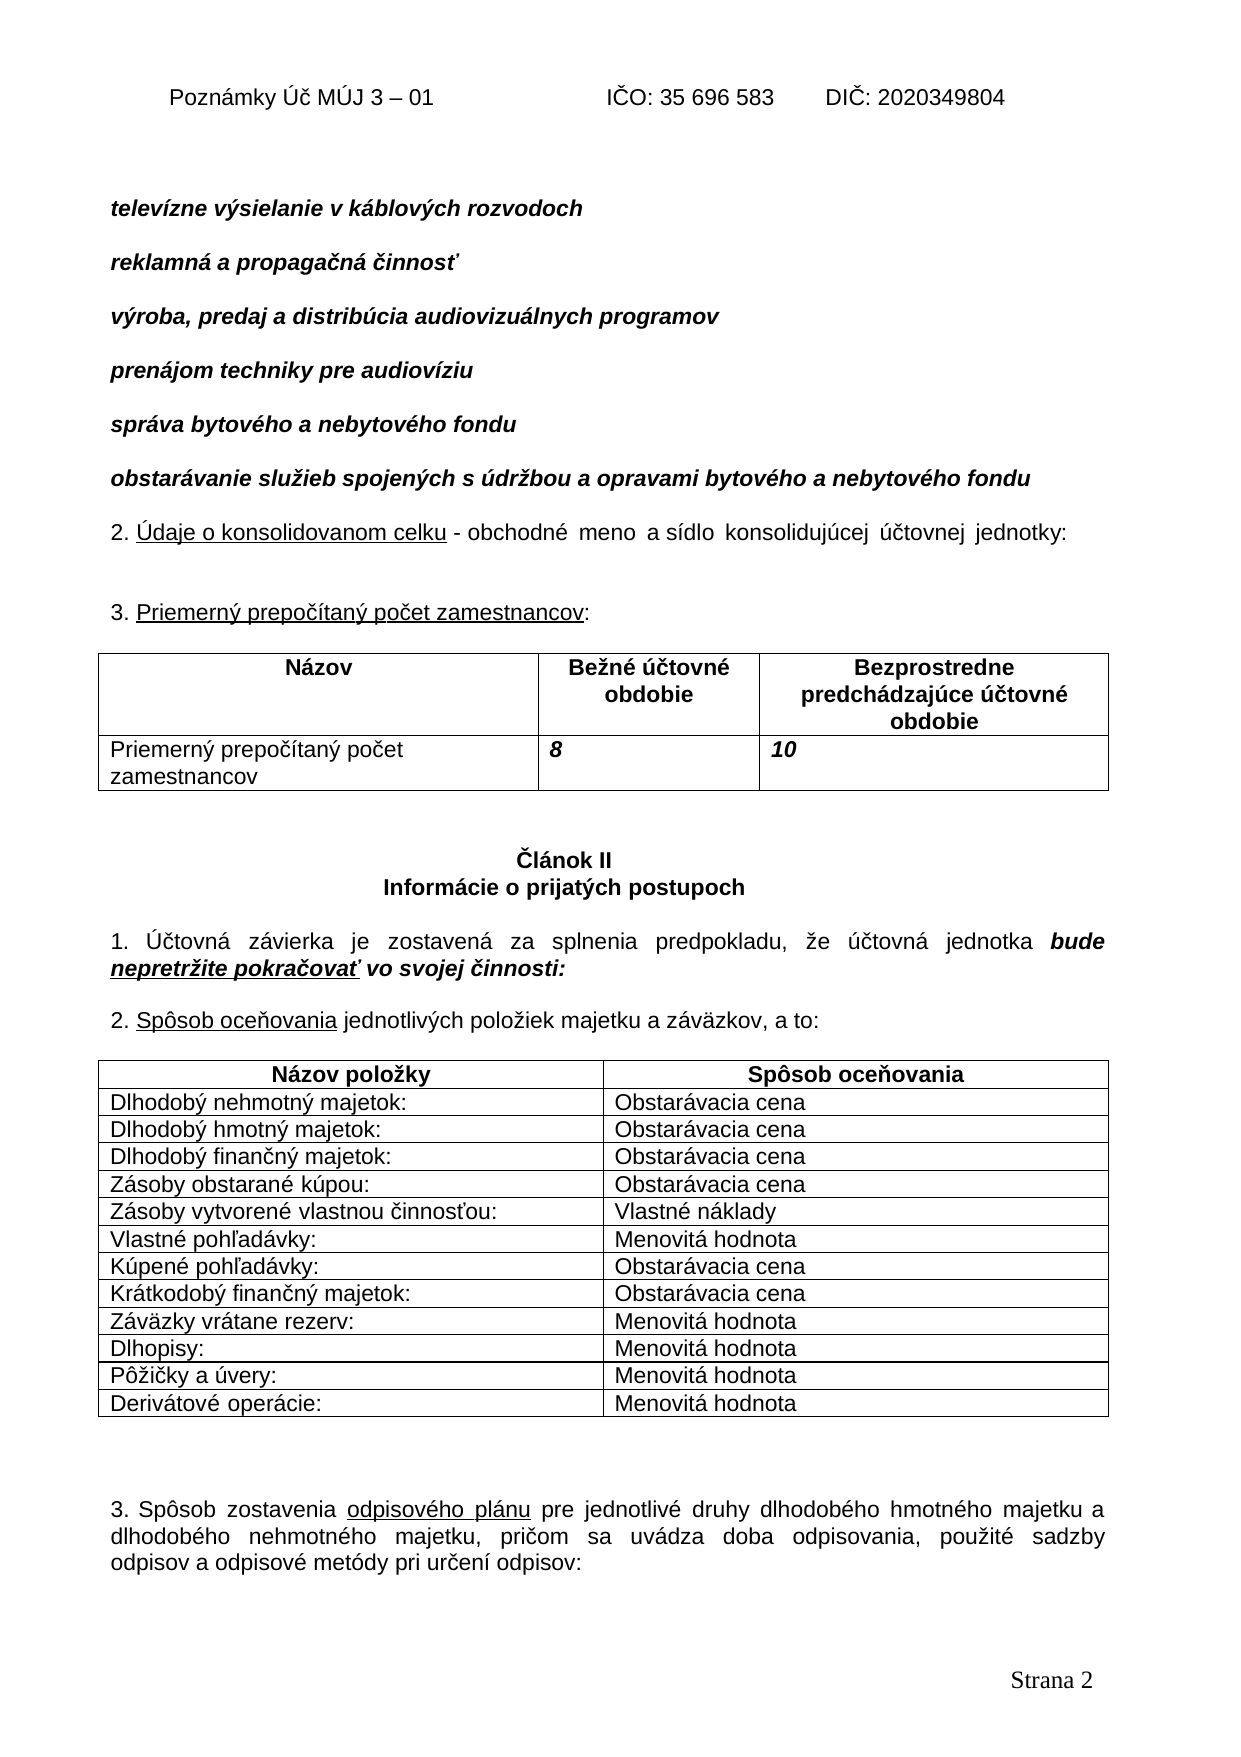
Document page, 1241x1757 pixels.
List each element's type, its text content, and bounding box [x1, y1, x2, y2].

text Informácie o prijatých postupoch [110, 874, 1018, 900]
table_cell Priemerný prepočítaný počet zamestnancov [99, 736, 538, 790]
table_cell Dlhodobý hmotný majetok: [99, 1116, 603, 1142]
table_header Názov [99, 654, 538, 735]
table_cell Obstarávacia cena [604, 1171, 1108, 1197]
table_header Spôsob oceňovania [604, 1061, 1108, 1087]
table_cell Obstarávacia cena [604, 1089, 1108, 1115]
table_cell Záväzky vrátane rezerv: [99, 1308, 603, 1334]
table_cell Zásoby vytvorené vlastnou činnosťou: [99, 1198, 603, 1224]
table_cell Menovitá hodnota [604, 1335, 1108, 1361]
text 1. Účtovná závierka je zostavená za splnenia predpokladu, že účtovná jednotka bude nepretržite pokračovať vo svojej činnosti: [110, 928, 1105, 981]
table_cell Menovitá hodnota [604, 1308, 1108, 1334]
table_cell Menovitá hodnota [604, 1226, 1108, 1252]
table_cell 10 [760, 736, 1108, 790]
text televízne výsielanie v káblových rozvodoch [110, 194, 1105, 221]
table_cell Obstarávacia cena [604, 1253, 1108, 1279]
text správa bytového a nebytového fondu [110, 411, 1105, 438]
text výroba, predaj a distribúcia audiovizuálnych programov [110, 303, 1105, 330]
table_cell Pôžičky a úvery: [99, 1363, 603, 1389]
subtitle Článok II [110, 847, 1017, 874]
text 3. Priemerný prepočítaný počet zamestnancov: [110, 598, 1105, 625]
text 2. Údaje o konsolidovanom celku - obchodné meno a sídlo konsolidujúcej účtovnej jednotky: [110, 519, 1105, 546]
text obstarávanie služieb spojených s údržbou a opravami bytového a nebytového fondu [110, 465, 1105, 492]
table_cell Dlhodobý nehmotný majetok: [99, 1089, 603, 1115]
table_cell Zásoby obstarané kúpou: [99, 1171, 603, 1197]
table_cell Dlhopisy: [99, 1335, 603, 1361]
text prenájom techniky pre audiovíziu [110, 357, 1105, 384]
table_header Bežné účtovné obdobie [539, 654, 759, 735]
table_cell Krátkodobý finančný majetok: [99, 1280, 603, 1307]
text reklamná a propagačná činnosť [110, 248, 1105, 276]
table_cell Menovitá hodnota [604, 1390, 1108, 1416]
table_cell Vlastné pohľadávky: [99, 1226, 603, 1252]
table_cell Vlastné náklady [604, 1198, 1108, 1224]
table_header Názov položky [99, 1061, 603, 1087]
table_cell 8 [539, 736, 759, 790]
table_cell Obstarávacia cena [604, 1280, 1108, 1307]
table_cell Menovitá hodnota [604, 1363, 1108, 1389]
text 2. Spôsob oceňovania jednotlivých položiek majetku a záväzkov, a to: [110, 1007, 1105, 1034]
table_cell Kúpené pohľadávky: [99, 1253, 603, 1279]
table_cell Obstarávacia cena [604, 1116, 1108, 1142]
table_header Bezprostredne predchádzajúce účtovné obdobie [760, 654, 1108, 735]
table_cell Derivátové operácie: [99, 1390, 603, 1416]
table_cell Dlhodobý finančný majetok: [99, 1143, 603, 1170]
text 3. Spôsob zostavenia odpisového plánu pre jednotlivé druhy dlhodobého hmotného majetku a dlhodobého nehmotného majetku, pričom sa uvádza doba odpisovania, použité sadzby odpisov a odpisové metódy pri určení odpisov: [110, 1496, 1105, 1575]
table_cell Obstarávacia cena [604, 1143, 1108, 1170]
